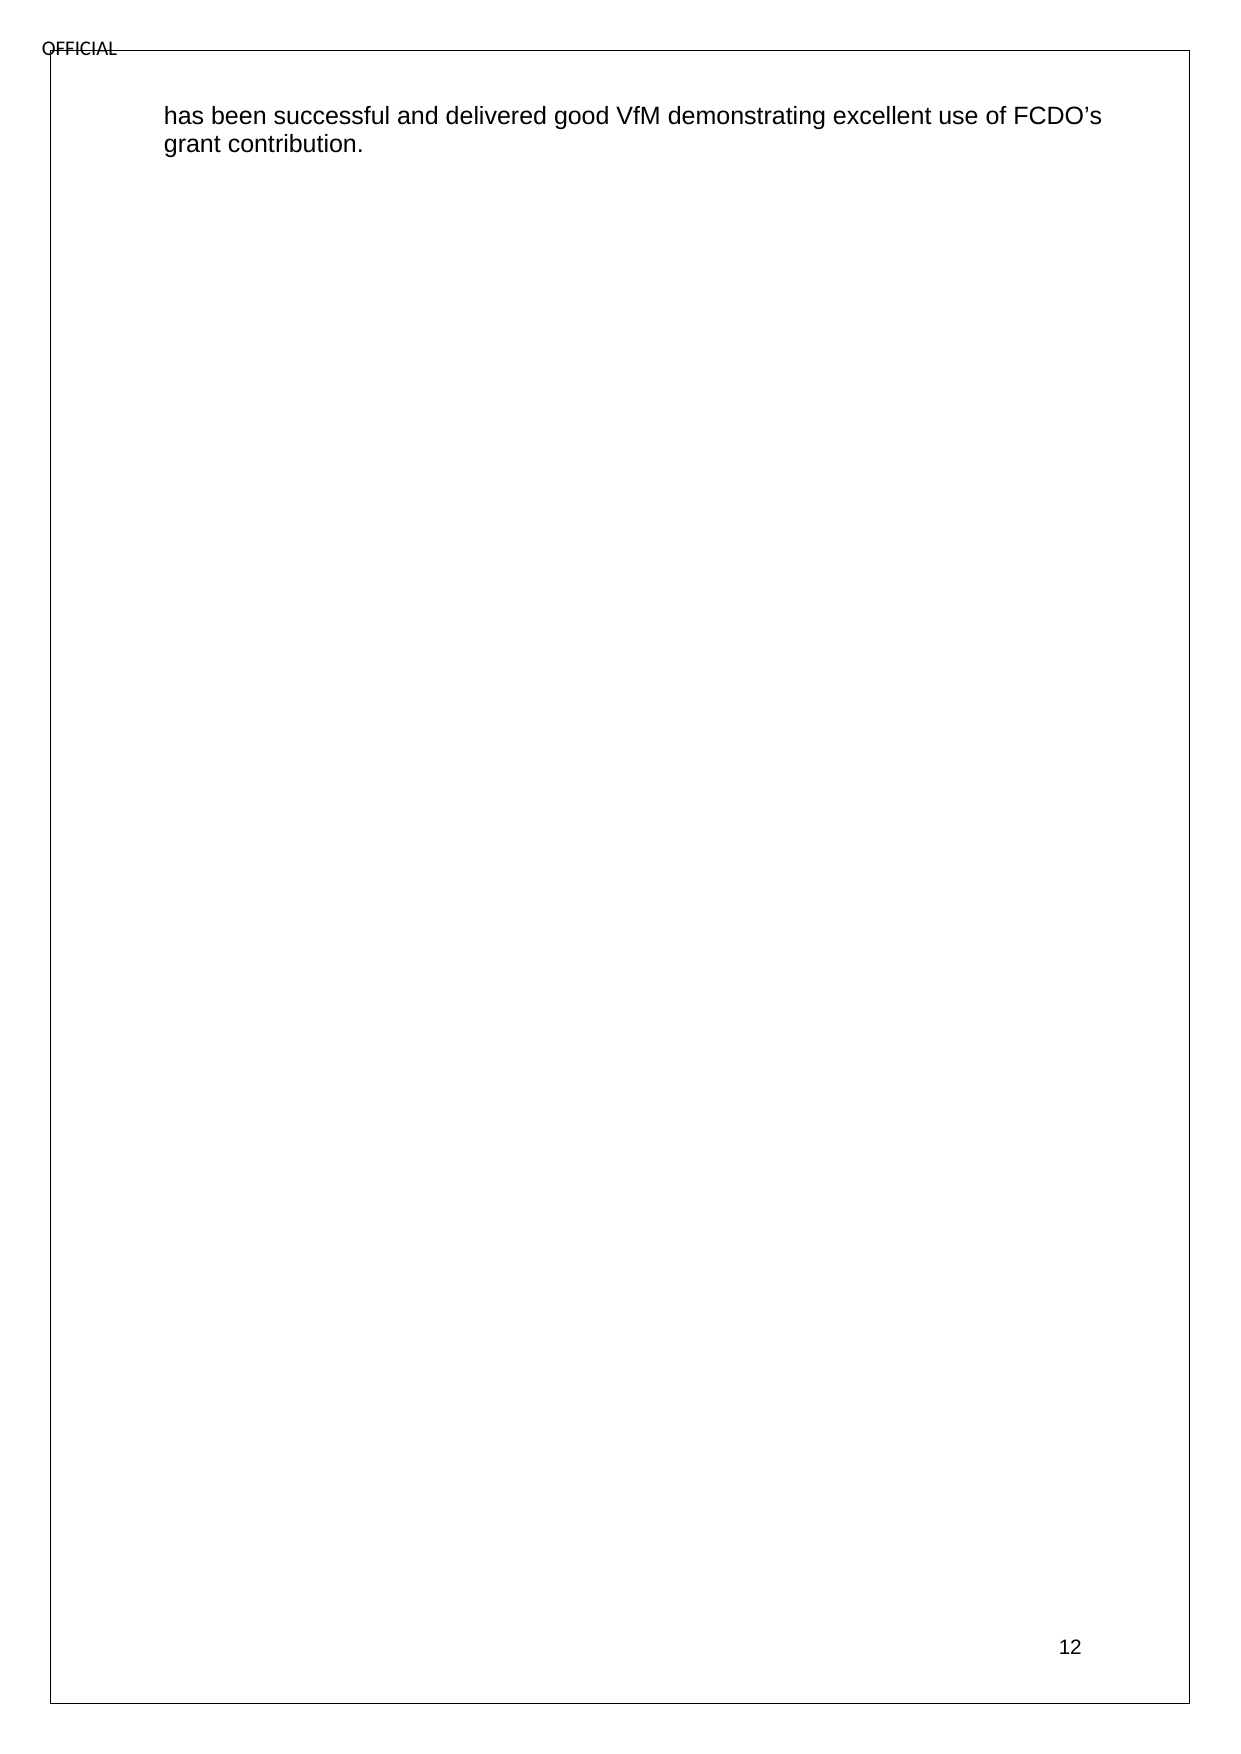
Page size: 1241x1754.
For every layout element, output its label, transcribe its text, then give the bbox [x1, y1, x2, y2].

list has been successful and delivered good VfM demonstrating excellent use of FCDO’s grant contribution. [126, 102, 1152, 158]
